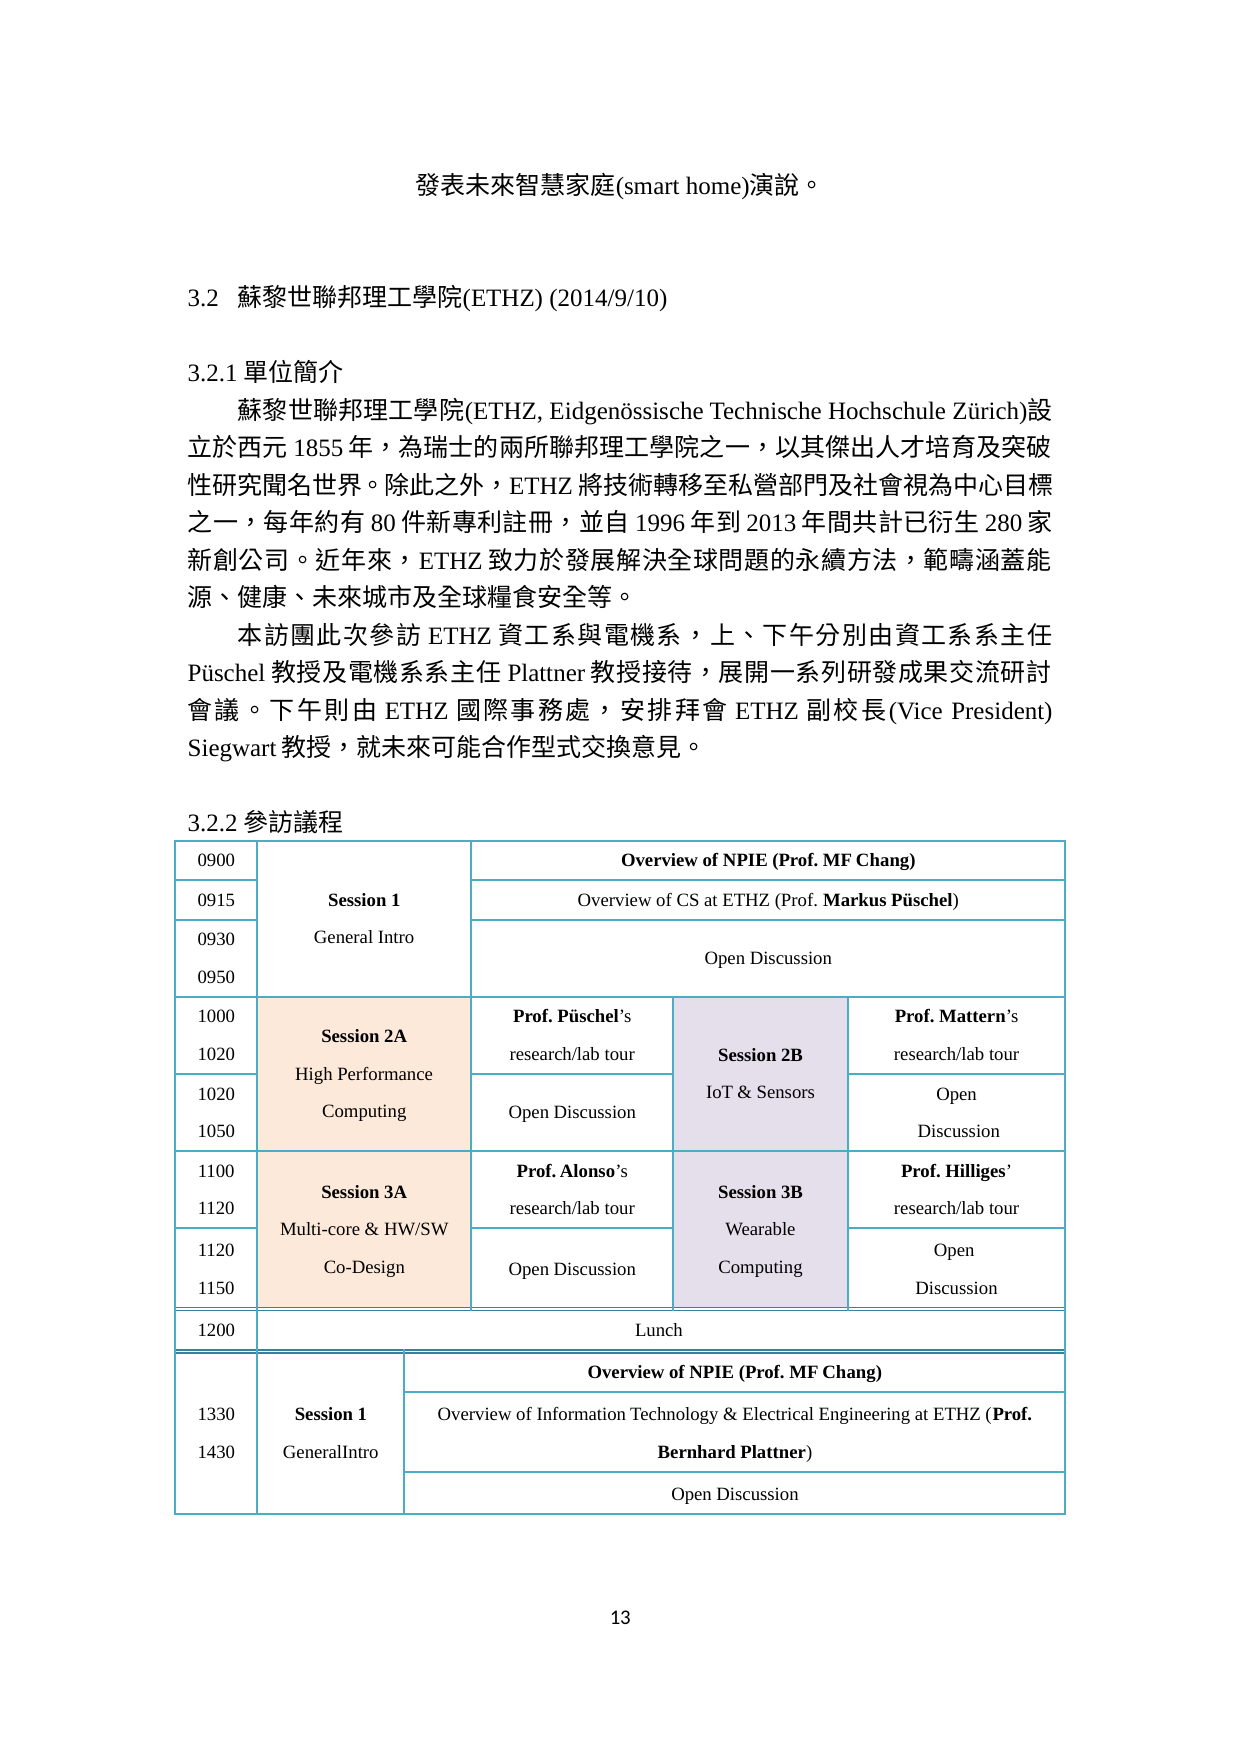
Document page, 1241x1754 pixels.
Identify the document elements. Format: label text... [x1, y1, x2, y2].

table_cell Overview of CS at ETHZ (Prof. Markus Püschel) [472, 881, 1064, 919]
table_cell Open Discussion [849, 1229, 1064, 1307]
text 3.2.2 參訪議程 [187, 802, 1053, 839]
table_cell Lunch [258, 1311, 1064, 1349]
table_cell Session 2B IoT & Sensors [674, 998, 847, 1150]
table_cell Prof. Alonso’s research/lab tour [472, 1152, 672, 1227]
table_cell 1120 1150 [176, 1229, 256, 1307]
table_cell Prof. Püschel’s research/lab tour [472, 998, 672, 1073]
table_header Session 1 General Intro [258, 842, 470, 996]
table_cell Overview of Information Technology & Electrical Engineering at ETHZ (Prof. Bernhard Plattner) [405, 1393, 1064, 1471]
table_cell Prof. Hilliges’ research/lab tour [849, 1152, 1064, 1227]
table_header Overview of NPIE (Prof. MF Chang) [472, 842, 1064, 879]
table_cell 1330 1430 [176, 1354, 256, 1513]
table_cell Overview of NPIE (Prof. MF Chang) [405, 1354, 1064, 1391]
table_cell 0915 [176, 881, 256, 919]
table_cell 1100 1120 [176, 1152, 256, 1227]
table_cell 1020 1050 [176, 1075, 256, 1150]
table_cell 0930 0950 [176, 921, 256, 996]
table_cell Session 3A Multi-core & HW/SW Co-Design [258, 1152, 470, 1307]
table_cell Session 1 GeneralIntro [258, 1354, 403, 1513]
text 本訪團此次參訪ETHZ資工系與電機系，上、下午分別由資工系系主任Püschel教授及電機系系主任Plattner教授接待，展開一系列研發成果交流研討會議。下午則由ETHZ國際事務處，安排拜會ETHZ副校長(Vice President) Siegwart教授，就未來可能合作型式交換意見。 [187, 614, 1053, 764]
table_cell 1000 1020 [176, 998, 256, 1073]
table_cell Session 3B Wearable Computing [674, 1152, 847, 1307]
table_cell Open Discussion [472, 1229, 672, 1307]
list 蘇黎世聯邦理工學院(ETHZ) (2014/9/10) [187, 277, 1053, 314]
table_cell Session 2A High Performance Computing [258, 998, 470, 1150]
table_cell 1200 [176, 1311, 256, 1349]
table_cell Open Discussion [472, 921, 1064, 996]
table_cell Prof. Mattern’s research/lab tour [849, 998, 1064, 1073]
table_header 0900 [176, 842, 256, 879]
table_cell Open Discussion [405, 1473, 1064, 1513]
table_cell Open Discussion [849, 1075, 1064, 1150]
text 發表未來智慧家庭(smart home)演說。 [187, 164, 1053, 202]
table_cell Open Discussion [472, 1075, 672, 1150]
text 蘇黎世聯邦理工學院(ETHZ, Eidgenössische Technische Hochschule Zürich)設立於西元1855年，為瑞士的兩所聯邦理工學院之一，以其傑出人才培育及突破性研究聞名世界。除此之外，ETHZ將技術轉移至私營部門及社會視為中心目標之一，每年約有80件新專利註冊，並自1996年到2013年間共計已衍生280家新創公司。近年來，ETHZ致力於發展解決全球問題的永續方法，範疇涵蓋能源、健康、未來城市及全球糧食安全等。 [187, 389, 1053, 614]
text 3.2.1 單位簡介 [187, 352, 1053, 389]
